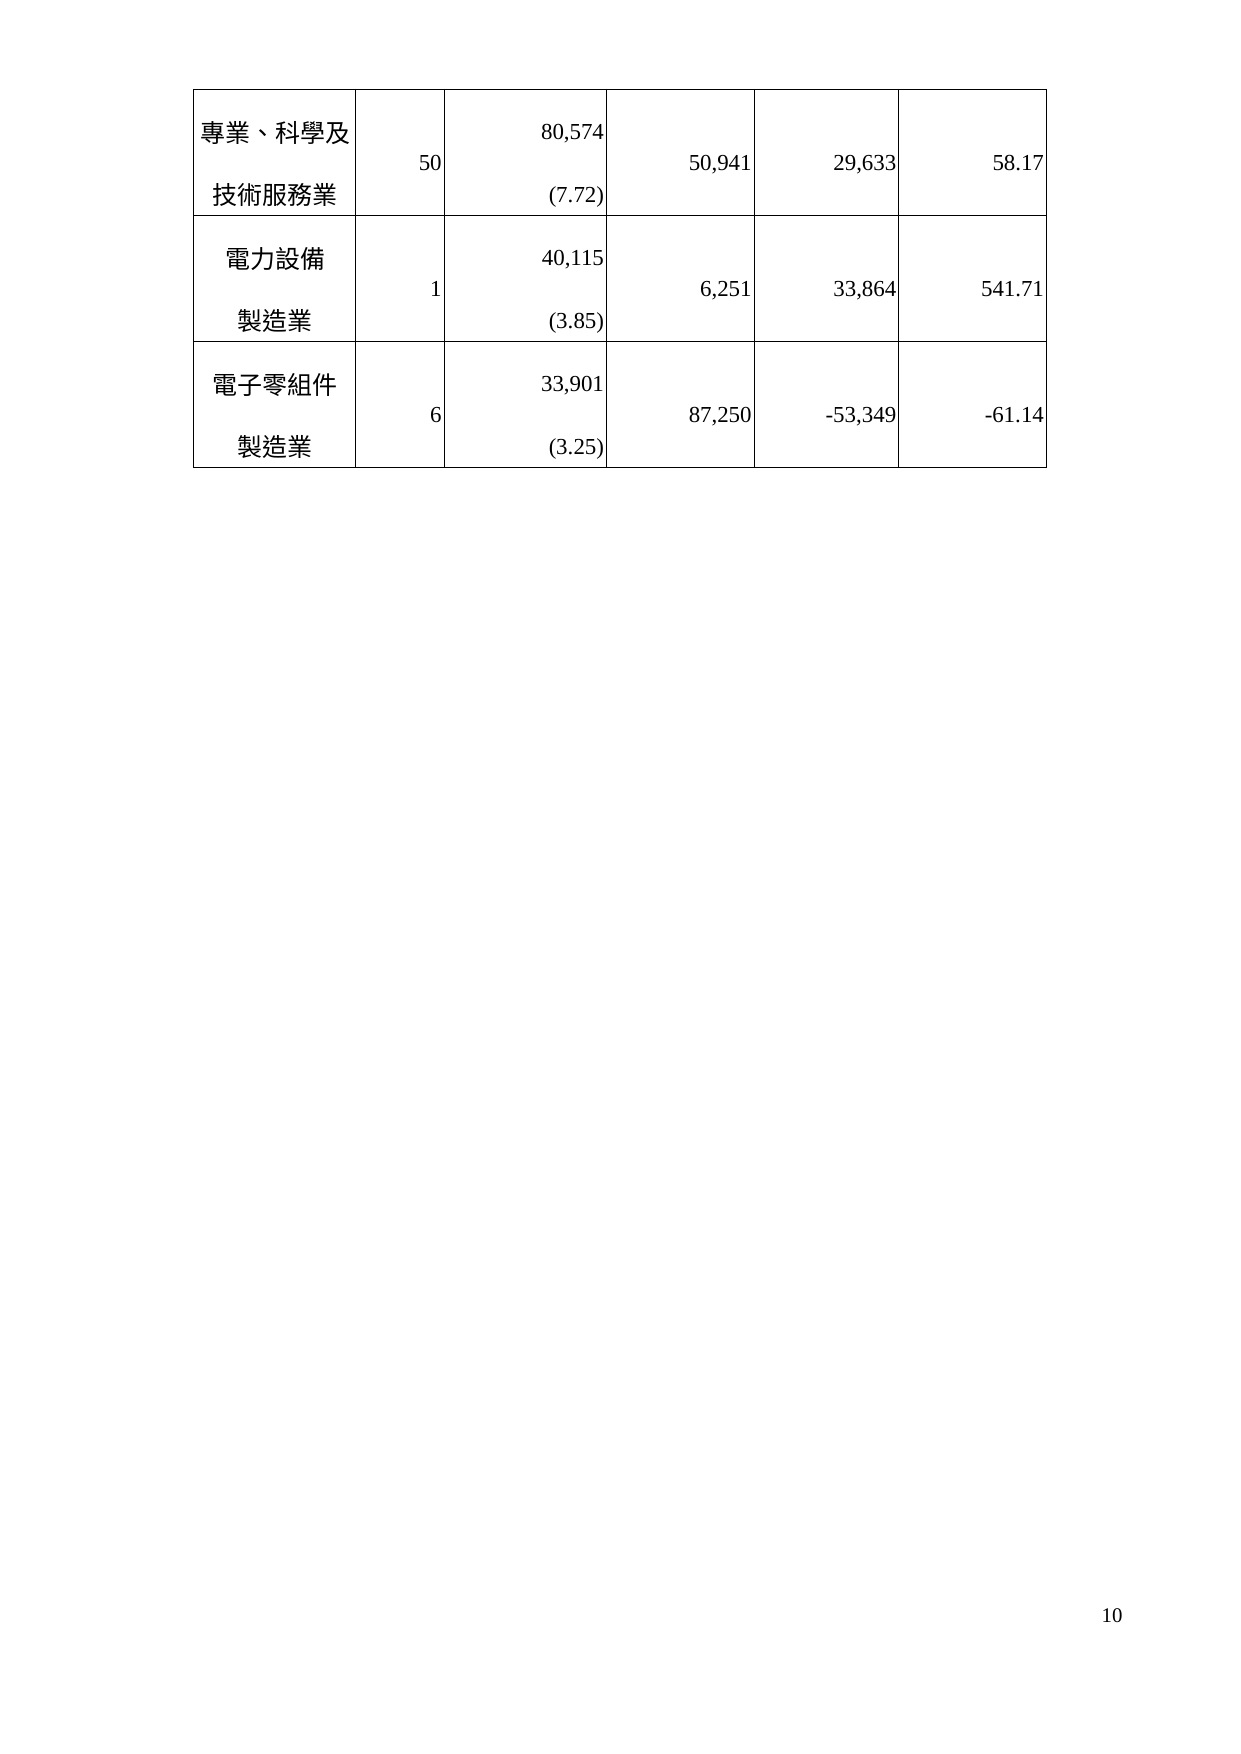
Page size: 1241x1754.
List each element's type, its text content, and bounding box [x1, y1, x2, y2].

table_cell 50 [356, 90, 444, 215]
table_cell 58.17 [899, 90, 1046, 215]
table_cell 專業、科學及技術服務業 [194, 90, 355, 215]
table_cell -61.14 [899, 342, 1046, 467]
table_cell 50,941 [607, 90, 754, 215]
table_cell 電子零組件 製造業 [194, 342, 355, 467]
table_cell 29,633 [755, 90, 898, 215]
table_cell 電力設備 製造業 [194, 216, 355, 341]
table_cell 541.71 [899, 216, 1046, 341]
table_cell 33,864 [755, 216, 898, 341]
table_cell 87,250 [607, 342, 754, 467]
table_cell 40,115 (3.85) [445, 216, 606, 341]
table_cell 6 [356, 342, 444, 467]
table_cell 6,251 [607, 216, 754, 341]
table_cell 80,574 (7.72) [445, 90, 606, 215]
table_cell -53,349 [755, 342, 898, 467]
table_cell 1 [356, 216, 444, 341]
table_cell 33,901 (3.25) [445, 342, 606, 467]
